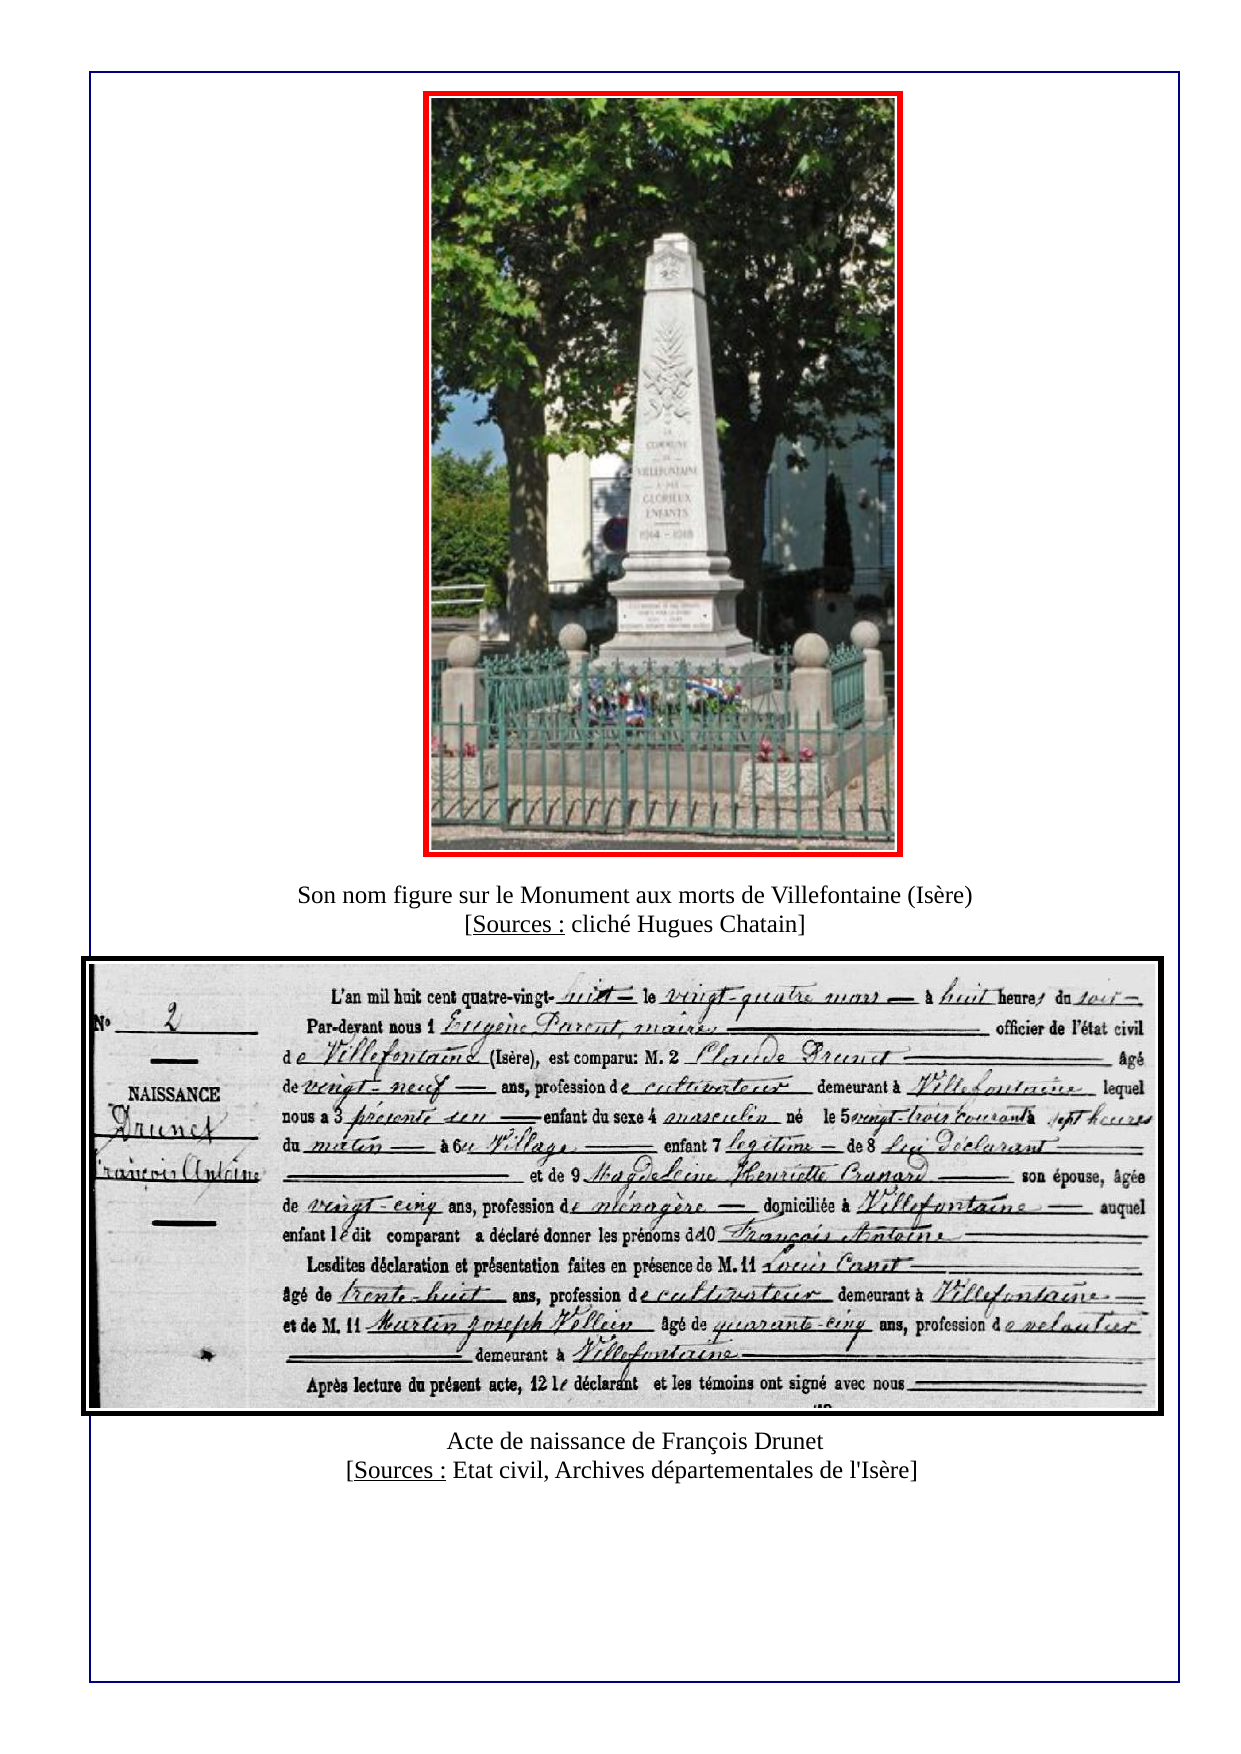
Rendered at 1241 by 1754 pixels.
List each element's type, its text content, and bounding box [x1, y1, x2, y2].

picture [431, 98, 895, 850]
text [Sources : cliché Hugues Chatain] [93, 909, 1176, 937]
text [Sources : Etat civil, Archives départementales de l'Isère] [93, 1455, 1176, 1484]
text Acte de naissance de François Drunet [93, 1426, 1176, 1455]
text Son nom figure sur le Monument aux morts de Villefontaine (Isère) [93, 880, 1176, 909]
